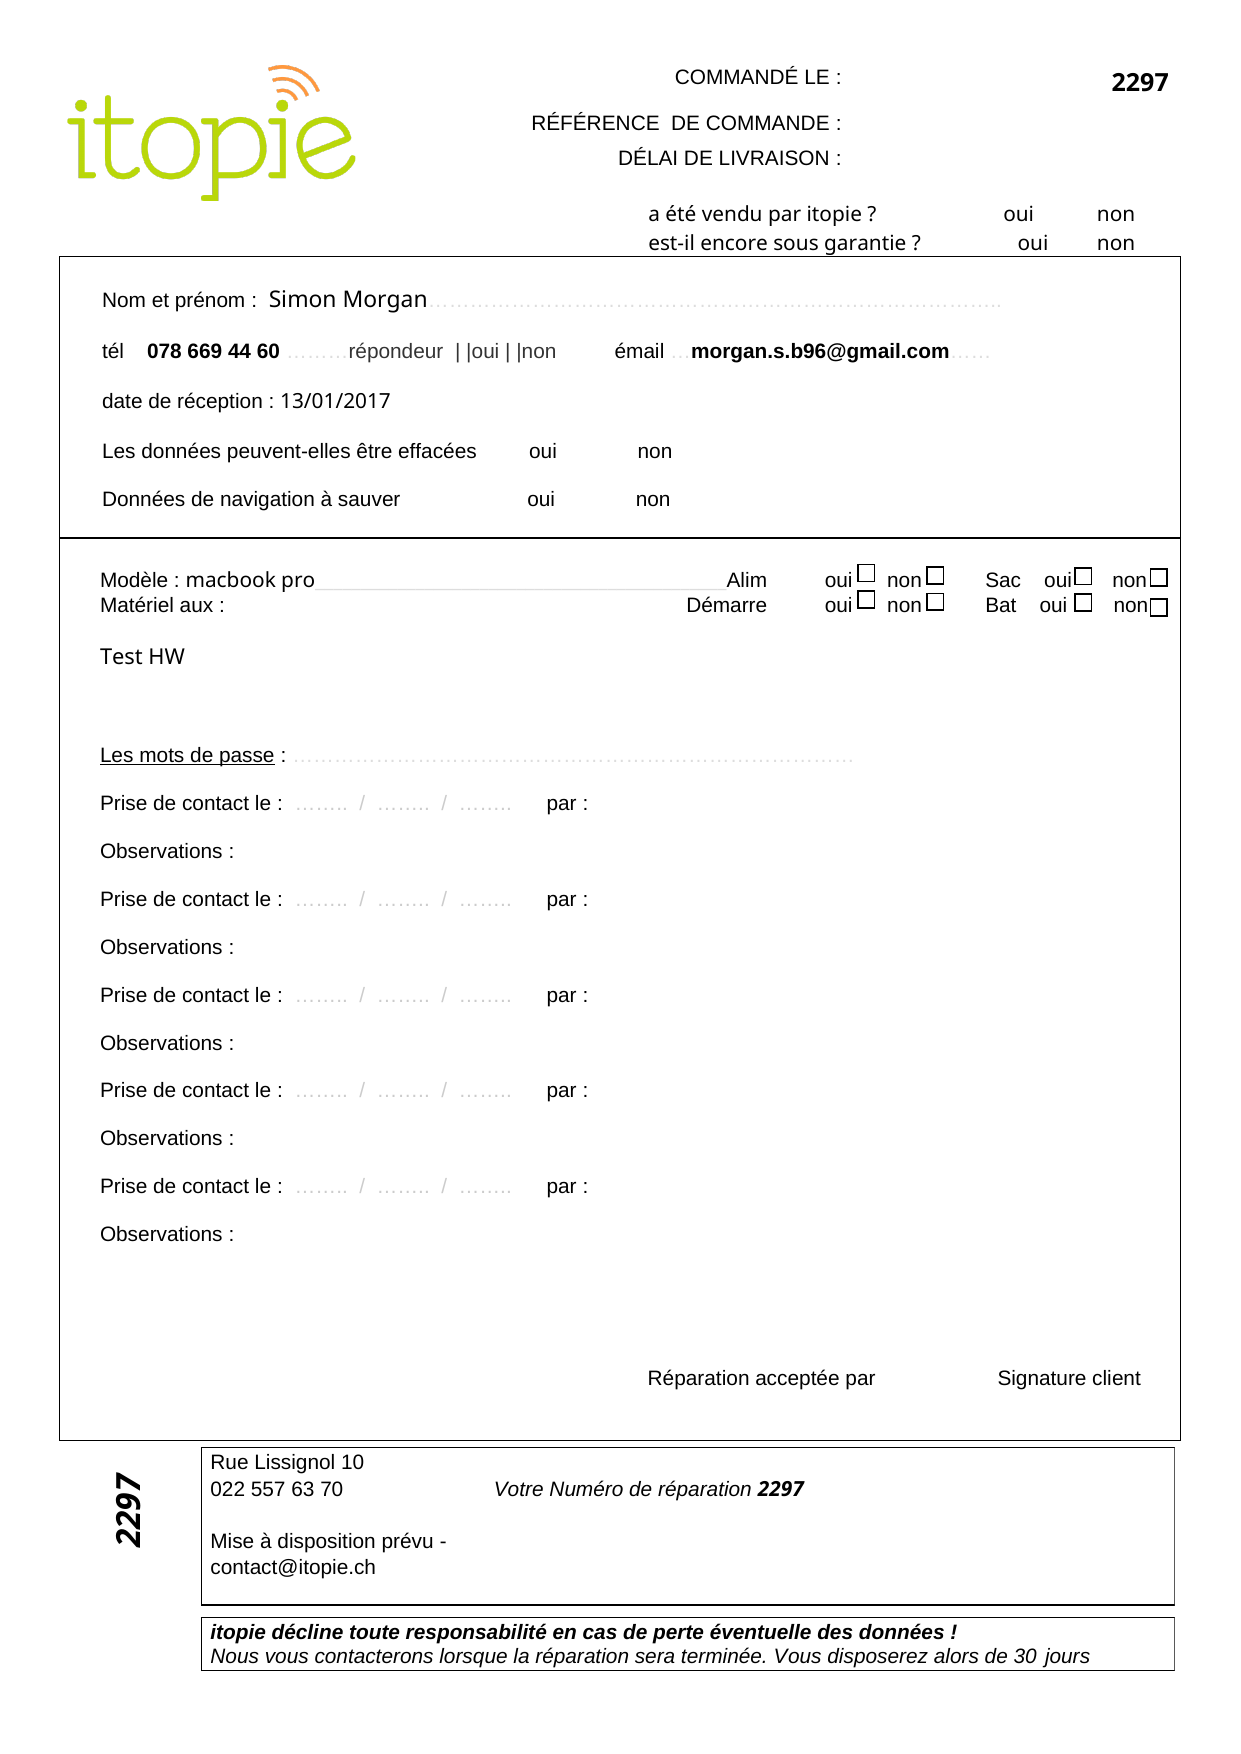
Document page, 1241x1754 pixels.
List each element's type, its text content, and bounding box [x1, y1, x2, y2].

text tél 078 669 44 60 ………répondeur | |oui | |non émail …morgan.s.b96@gmail.com…… [60, 335, 1180, 362]
text Observations : [60, 1219, 1180, 1246]
text Modèle : macbook pro Alim oui non Sac oui non [879, 562, 925, 590]
table_header 2297 [59, 1441, 195, 1677]
text Réparation acceptée par Signature client [60, 1363, 1180, 1390]
text Prise de contact le : …….. / …….. / …….. par : [60, 1171, 1180, 1198]
text Observations : [60, 931, 1180, 958]
text Observations : [60, 836, 1180, 863]
text Prise de contact le : …….. / …….. / …….. par : [60, 883, 1180, 911]
table_header COMMANDÉ LE : [490, 59, 847, 104]
text Matériel aux : Démarre oui non Bat oui non [60, 590, 1180, 617]
text est-il encore sous garantie ? oui non [59, 228, 1181, 256]
table_cell [847, 105, 1180, 140]
text Prise de contact le : …….. / …….. / …….. par : [60, 1075, 1180, 1102]
table_cell DÉLAI DE LIVRAISON : [490, 140, 847, 175]
text Modèle : macbook pro Alim oui non Sac oui non [948, 562, 1180, 590]
table_cell [847, 140, 1180, 175]
text Modèle : macbook pro Alim oui non Sac oui non [60, 562, 856, 590]
text Nom et prénom : Simon Morgan……………………………………………………………………….. [60, 280, 1180, 314]
text a été vendu par itopie ? oui non [59, 199, 1181, 228]
picture [67, 65, 356, 201]
text Test HW [60, 638, 1180, 671]
text date de réception : 13/01/2017 [60, 383, 1180, 415]
text Prise de contact le : …….. / …….. / …….. par : [60, 979, 1180, 1006]
table_header 2297 [847, 59, 1180, 104]
text Données de navigation à sauver oui non [60, 484, 1180, 511]
text Les données peuvent-elles être effacées oui non [60, 436, 1180, 463]
table_cell itopie décline toute responsabilité en cas de perte éventuelle des données ! Nous vous contacterons lorsque la réparation sera terminée. Vous disposerez alors de 30 jours [195, 1611, 1180, 1677]
text Les mots de passe : ……………………………………………………………………… [60, 740, 1180, 767]
text Prise de contact le : …….. / …….. / …….. par : [60, 788, 1180, 815]
text Observations : [60, 1123, 1180, 1150]
table_cell RÉFÉRENCE DE COMMANDE : [490, 105, 847, 140]
table_header Rue Lissignol 10 022 557 63 70 Votre Numéro de réparation 2297 Mise à disposition prévu - contact@itopie.ch [195, 1441, 1180, 1611]
text Observations : [60, 1027, 1180, 1054]
